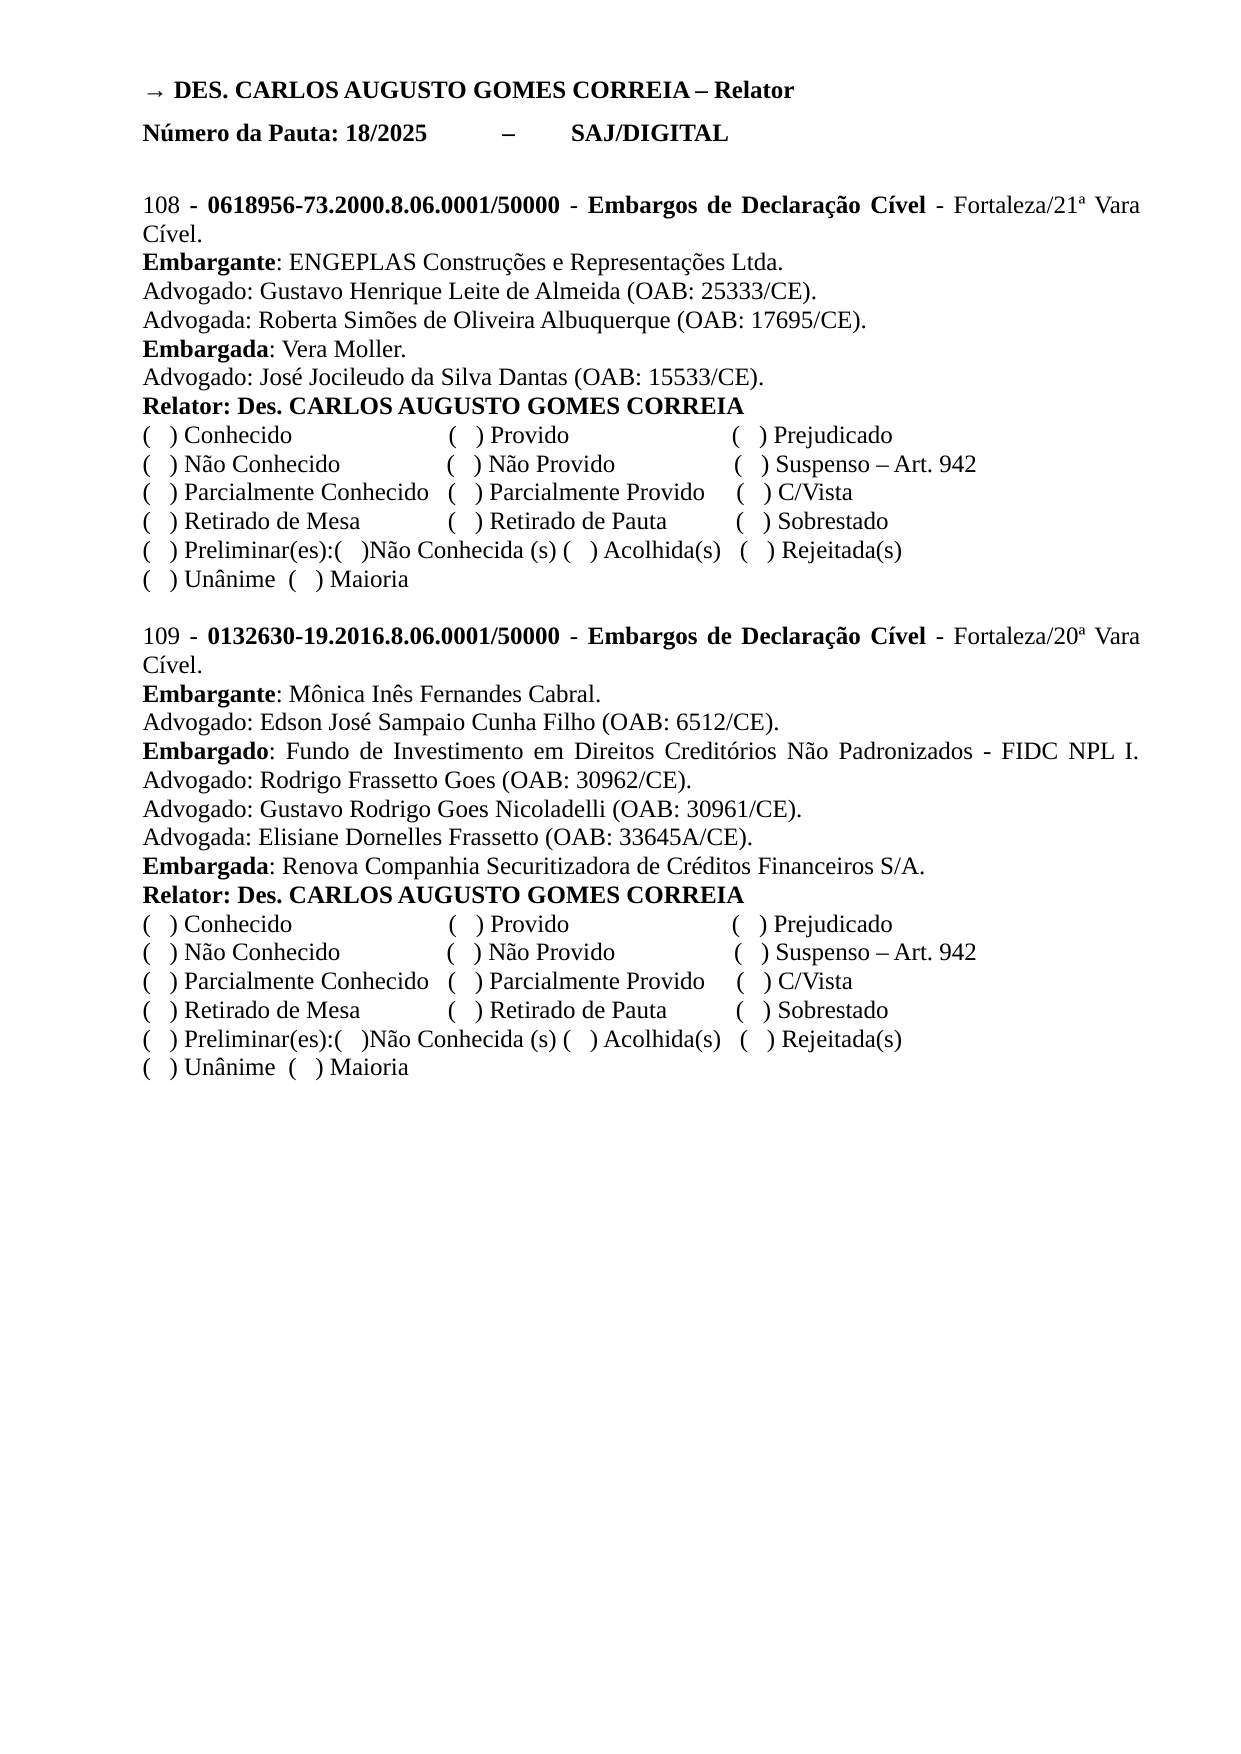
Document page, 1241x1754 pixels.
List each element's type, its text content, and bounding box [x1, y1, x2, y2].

text Embargante: Mônica Inês Fernandes Cabral. [142, 679, 1141, 707]
text Advogado: Edson José Sampaio Cunha Filho (OAB: 6512/CE). [142, 707, 1141, 736]
text ( ) Conhecido ( ) Provido ( ) Prejudicado [142, 420, 1141, 449]
text Advogado: Gustavo Rodrigo Goes Nicoladelli (OAB: 30961/CE). [142, 794, 1141, 822]
text ( ) Parcialmente Conhecido ( ) Parcialmente Provido ( ) C/Vista [142, 477, 1158, 506]
text ( ) Unânime ( ) Maioria [142, 1052, 1158, 1081]
text ( ) Não Conhecido ( ) Não Provido ( ) Suspenso – Art. 942 [142, 937, 1158, 966]
text Número da Pauta: 18/2025 – SAJ/DIGITAL [142, 118, 1141, 147]
text Embargante: ENGEPLAS Construções e Representações Ltda. [142, 247, 1141, 276]
text Embargada: Renova Companhia Securitizadora de Créditos Financeiros S/A. [142, 851, 1141, 880]
text 108 - 0618956-73.2000.8.06.0001/50000 - Embargos de Declaração Cível - Fortaleza/21ª Vara Cível. [142, 190, 1141, 247]
text Advogada: Roberta Simões de Oliveira Albuquerque (OAB: 17695/CE). [142, 305, 1141, 334]
text ( ) Parcialmente Conhecido ( ) Parcialmente Provido ( ) C/Vista [142, 966, 1158, 995]
text ( ) Conhecido ( ) Provido ( ) Prejudicado [142, 909, 1141, 937]
text ( ) Retirado de Mesa ( ) Retirado de Pauta ( ) Sobrestado [142, 506, 1158, 535]
text ( ) Não Conhecido ( ) Não Provido ( ) Suspenso – Art. 942 [142, 449, 1158, 477]
text Embargado: Fundo de Investimento em Direitos Creditórios Não Padronizados - FIDC NPL I. Advogado: Rodrigo Frassetto Goes (OAB: 30962/CE). [142, 736, 1141, 794]
text Advogado: Gustavo Henrique Leite de Almeida (OAB: 25333/CE). [142, 276, 1141, 305]
text ( ) Preliminar(es):( )Não Conhecida (s) ( ) Acolhida(s) ( ) Rejeitada(s) [142, 535, 1158, 564]
text 109 - 0132630-19.2016.8.06.0001/50000 - Embargos de Declaração Cível - Fortaleza/20ª Vara Cível. [142, 621, 1141, 679]
text Relator: Des. CARLOS AUGUSTO GOMES CORREIA [142, 391, 1141, 420]
text Embargada: Vera Moller. [142, 334, 1141, 362]
text Advogado: José Jocileudo da Silva Dantas (OAB: 15533/CE). [142, 362, 1141, 391]
text ( ) Preliminar(es):( )Não Conhecida (s) ( ) Acolhida(s) ( ) Rejeitada(s) [142, 1024, 1158, 1052]
text → DES. CARLOS AUGUSTO GOMES CORREIA – Relator [142, 75, 1141, 104]
text ( ) Retirado de Mesa ( ) Retirado de Pauta ( ) Sobrestado [142, 995, 1158, 1024]
text ( ) Unânime ( ) Maioria [142, 564, 1158, 592]
text Advogada: Elisiane Dornelles Frassetto (OAB: 33645A/CE). [142, 822, 1141, 851]
text Relator: Des. CARLOS AUGUSTO GOMES CORREIA [142, 880, 1141, 909]
